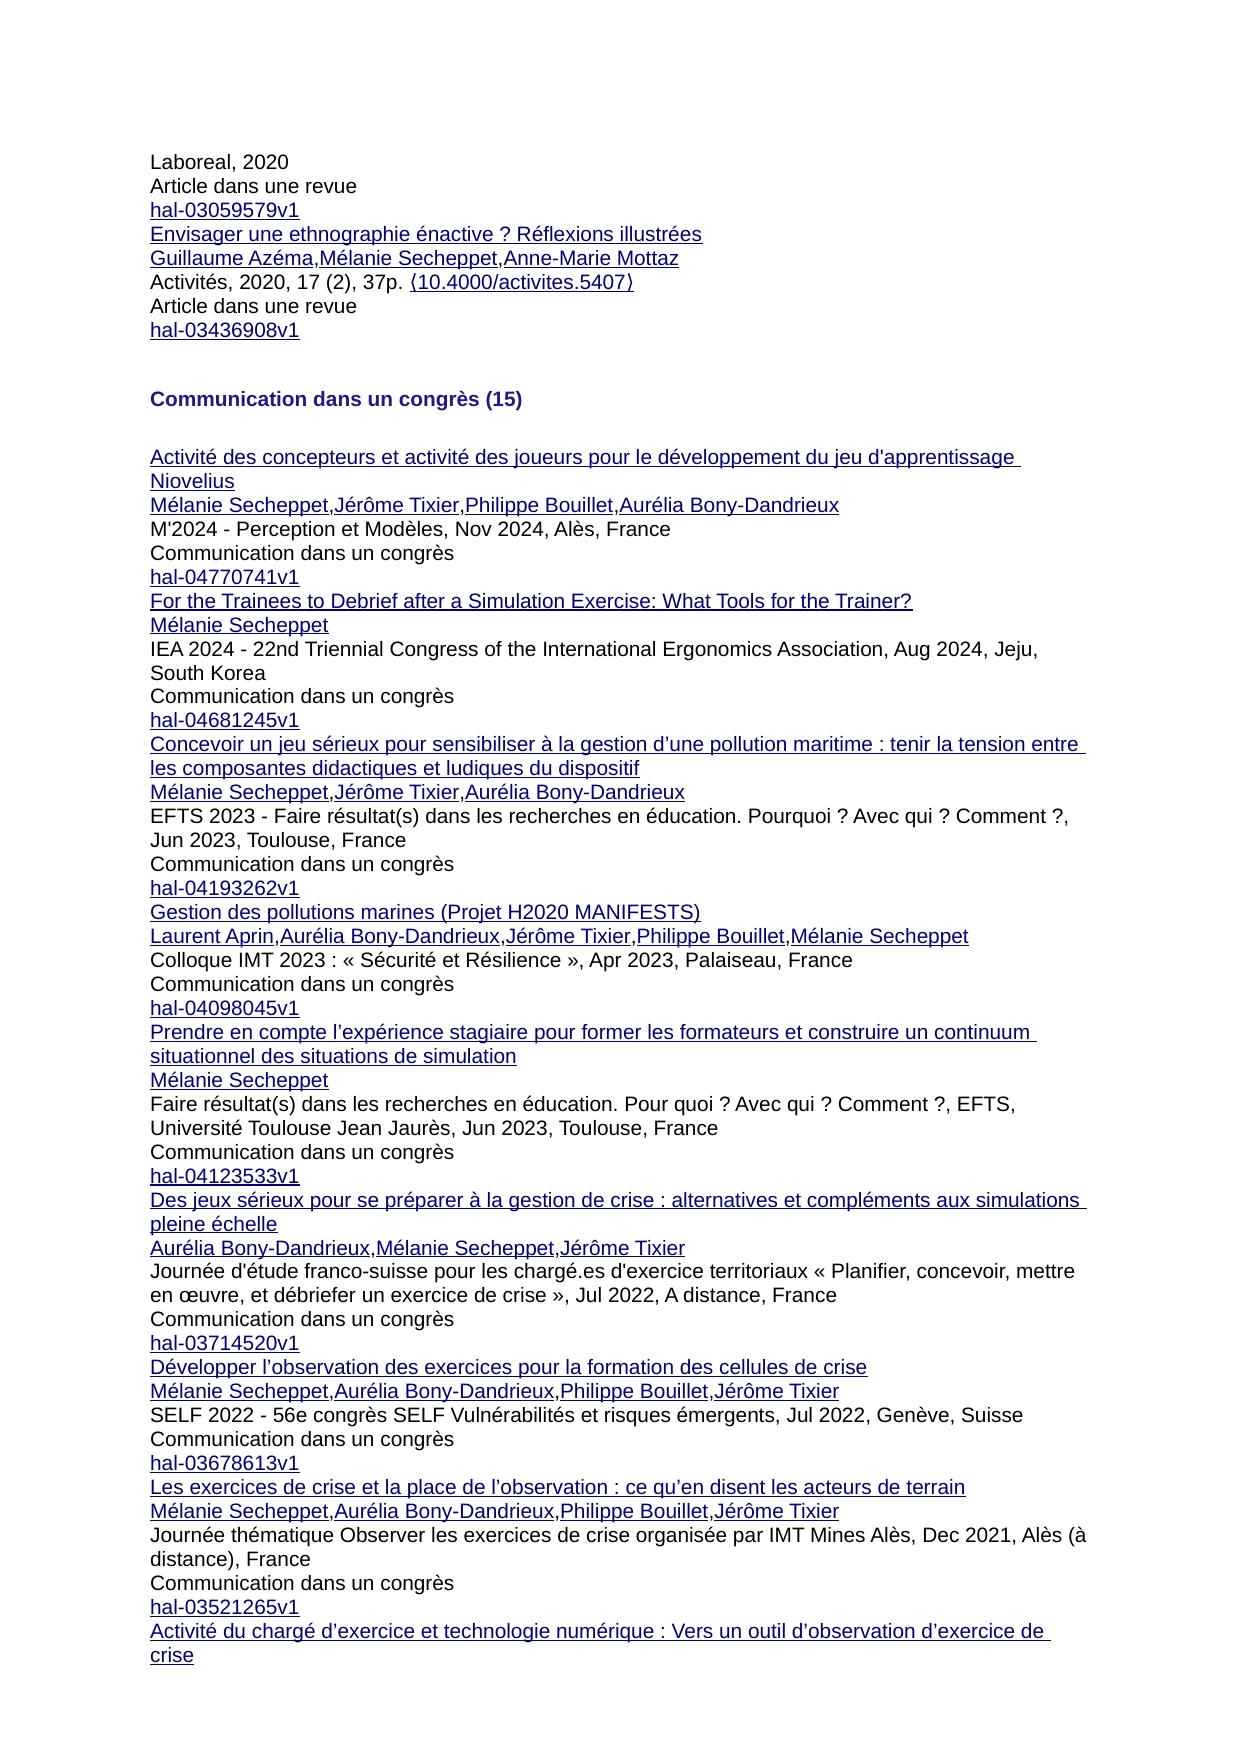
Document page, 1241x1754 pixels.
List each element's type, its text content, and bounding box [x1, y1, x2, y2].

table_cell Activité du chargé d’exercice et technologie numérique : Vers un outil d’observation d’exercice de crise [150, 1619, 1090, 1667]
table_cell Des jeux sérieux pour se préparer à la gestion de crise : alternatives et compléments aux simulations pleine échelle Aurélia Bony-Dandrieux,Mélanie Secheppet,Jérôme Tixier Journée d'étude franco-suisse pour les chargé.es d'exercice territoriaux « Planifier, concevoir, mettre en œuvre, et débriefer un exercice de crise », Jul 2022, A distance, France Communication dans un congrès hal-03714520v1 [150, 1188, 1090, 1355]
table_cell Concevoir un jeu sérieux pour sensibiliser à la gestion d’une pollution maritime : tenir la tension entre les composantes didactiques et ludiques du dispositif Mélanie Secheppet,Jérôme Tixier,Aurélia Bony-Dandrieux EFTS 2023 - Faire résultat(s) dans les recherches en éducation. Pourquoi ? Avec qui ? Comment ?, Jun 2023, Toulouse, France Communication dans un congrès hal-04193262v1 [150, 732, 1090, 900]
table_cell Les exercices de crise et la place de l’observation : ce qu’en disent les acteurs de terrain Mélanie Secheppet,Aurélia Bony-Dandrieux,Philippe Bouillet,Jérôme Tixier Journée thématique Observer les exercices de crise organisée par IMT Mines Alès, Dec 2021, Alès (à distance), France Communication dans un congrès hal-03521265v1 [150, 1475, 1090, 1619]
table_cell Envisager une ethnographie énactive ? Réflexions illustrées Guillaume Azéma,Mélanie Secheppet,Anne-Marie Mottaz Activités, 2020, 17 (2), 37p. ⟨10.4000/activites.5407⟩ Article dans une revue hal-03436908v1 [150, 222, 1090, 342]
table_cell Prendre en compte l’expérience stagiaire pour former les formateurs et construire un continuum situationnel des situations de simulation Mélanie Secheppet Faire résultat(s) dans les recherches en éducation. Pour quoi ? Avec qui ? Comment ?, EFTS, Université Toulouse Jean Jaurès, Jun 2023, Toulouse, France Communication dans un congrès hal-04123533v1 [150, 1020, 1090, 1187]
table_cell Gestion des pollutions marines (Projet H2020 MANIFESTS) Laurent Aprin,Aurélia Bony-Dandrieux,Jérôme Tixier,Philippe Bouillet,Mélanie Secheppet Colloque IMT 2023 : « Sécurité et Résilience », Apr 2023, Palaiseau, France Communication dans un congrès hal-04098045v1 [150, 900, 1090, 1020]
table_header Activité des concepteurs et activité des joueurs pour le développement du jeu d'apprentissage Niovelius Mélanie Secheppet,Jérôme Tixier,Philippe Bouillet,Aurélia Bony-Dandrieux M'2024 - Perception et Modèles, Nov 2024, Alès, France Communication dans un congrès hal-04770741v1 [150, 445, 1090, 588]
table_cell Développer l’observation des exercices pour la formation des cellules de crise Mélanie Secheppet,Aurélia Bony-Dandrieux,Philippe Bouillet,Jérôme Tixier SELF 2022 - 56e congrès SELF Vulnérabilités et risques émergents, Jul 2022, Genève, Suisse Communication dans un congrès hal-03678613v1 [150, 1355, 1090, 1475]
subtitle Communication dans un congrès (15) [150, 386, 1090, 410]
table_cell For the Trainees to Debrief after a Simulation Exercise: What Tools for the Trainer? Mélanie Secheppet IEA 2024 - 22nd Triennial Congress of the International Ergonomics Association, Aug 2024, Jeju, South Korea Communication dans un congrès hal-04681245v1 [150, 589, 1090, 732]
table_cell Laboreal, 2020 Article dans une revue hal-03059579v1 [150, 150, 1090, 222]
